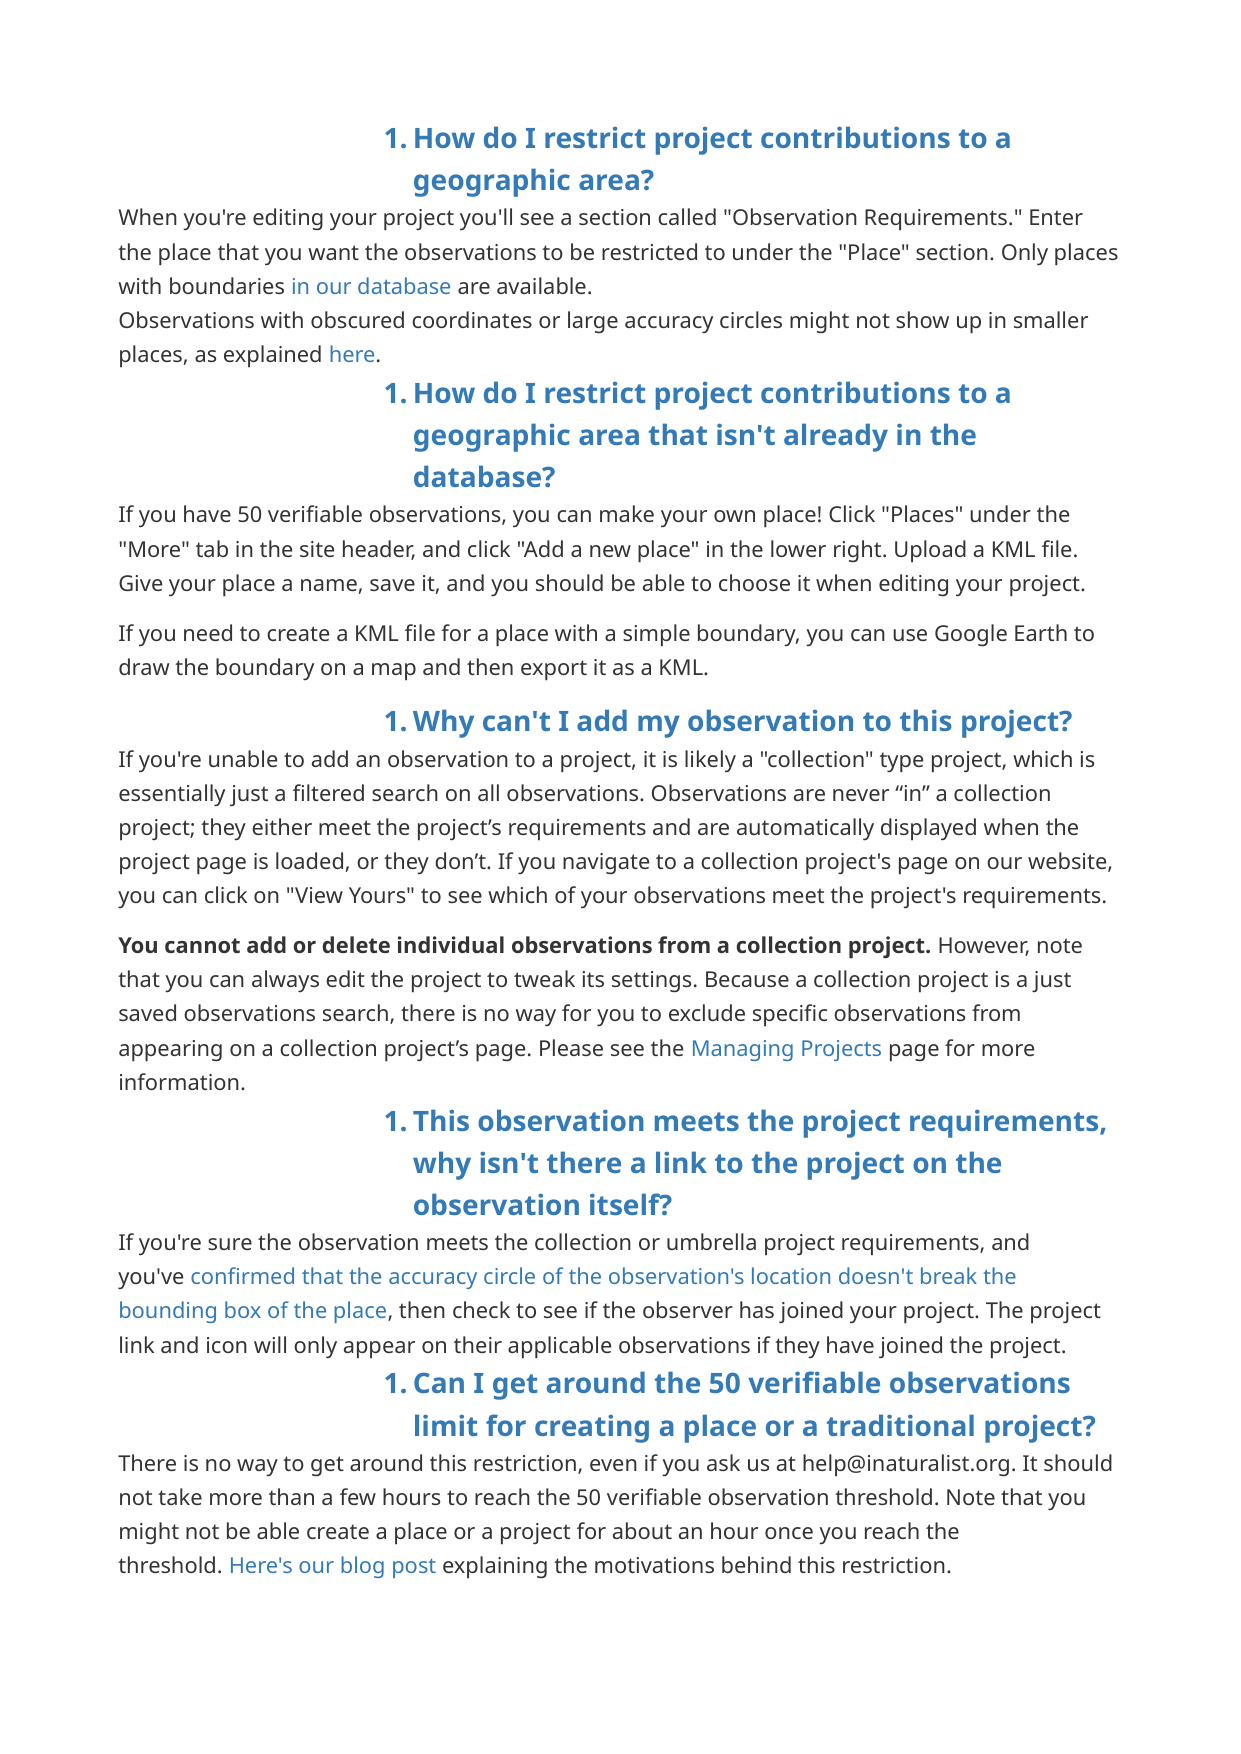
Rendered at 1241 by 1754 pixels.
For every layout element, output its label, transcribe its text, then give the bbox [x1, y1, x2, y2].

subtitle This observation meets the project requirements, why isn't there a link to the project on the observation itself? [383, 1101, 1122, 1223]
list You cannot add or delete individual observations from a collection project. However, note that you can always edit the project to tweak its settings. Because a collection project is a just saved observations search, there is no way for you to exclude specific observations from appearing on a collection project’s page. Please see the Managing Projects page for more information. [118, 930, 1122, 1096]
list If you need to create a KML file for a place with a simple boundary, you can use Google Earth to draw the boundary on a map and then export it as a KML. [118, 617, 1122, 681]
list Observations with obscured coordinates or large accuracy circles might not show up in smaller places, as explained here. [118, 305, 1122, 369]
list If you're sure the observation meets the collection or umbrella project requirements, and you've confirmed that the accuracy circle of the observation's location doesn't break the bounding box of the place, then check to see if the observer has joined your project. The project link and icon will only appear on their applicable observations if they have joined the project. [118, 1227, 1122, 1359]
subtitle How do I restrict project contributions to a geographic area? [383, 118, 1122, 198]
list If you have 50 verifiable observations, you can make your own place! Click "Places" under the "More" tab in the site header, and click "Add a new place" in the lower right. Upload a KML file. Give your place a name, save it, and you should be able to choose it when editing your project. [118, 499, 1122, 597]
subtitle Can I get around the 50 verifiable observations limit for creating a place or a traditional project? [383, 1364, 1122, 1444]
subtitle How do I restrict project contributions to a geographic area that isn't already in the database? [383, 373, 1122, 496]
list When you're editing your project you'll see a section called "Observation Requirements." Enter the place that you want the observations to be restricted to under the "Place" section. Only places with boundaries in our database are available. [118, 202, 1122, 300]
list There is no way to get around this restriction, even if you ask us at help@inaturalist.org. It should not take more than a few hours to reach the 50 verifiable observation threshold. Note that you might not be able create a place or a project for about an hour once you reach the threshold. Here's our blog post explaining the motivations behind this restriction. [118, 1448, 1122, 1580]
subtitle Why can't I add my observation to this project? [383, 701, 1122, 740]
list If you're unable to add an observation to a project, it is likely a "collection" type project, which is essentially just a filtered search on all observations. Observations are never “in” a collection project; they either meet the project’s requirements and are automatically displayed when the project page is loaded, or they don’t. If you navigate to a collection project's page on our website, you can click on "View Yours" to see which of your observations meet the project's requirements. [118, 743, 1122, 910]
